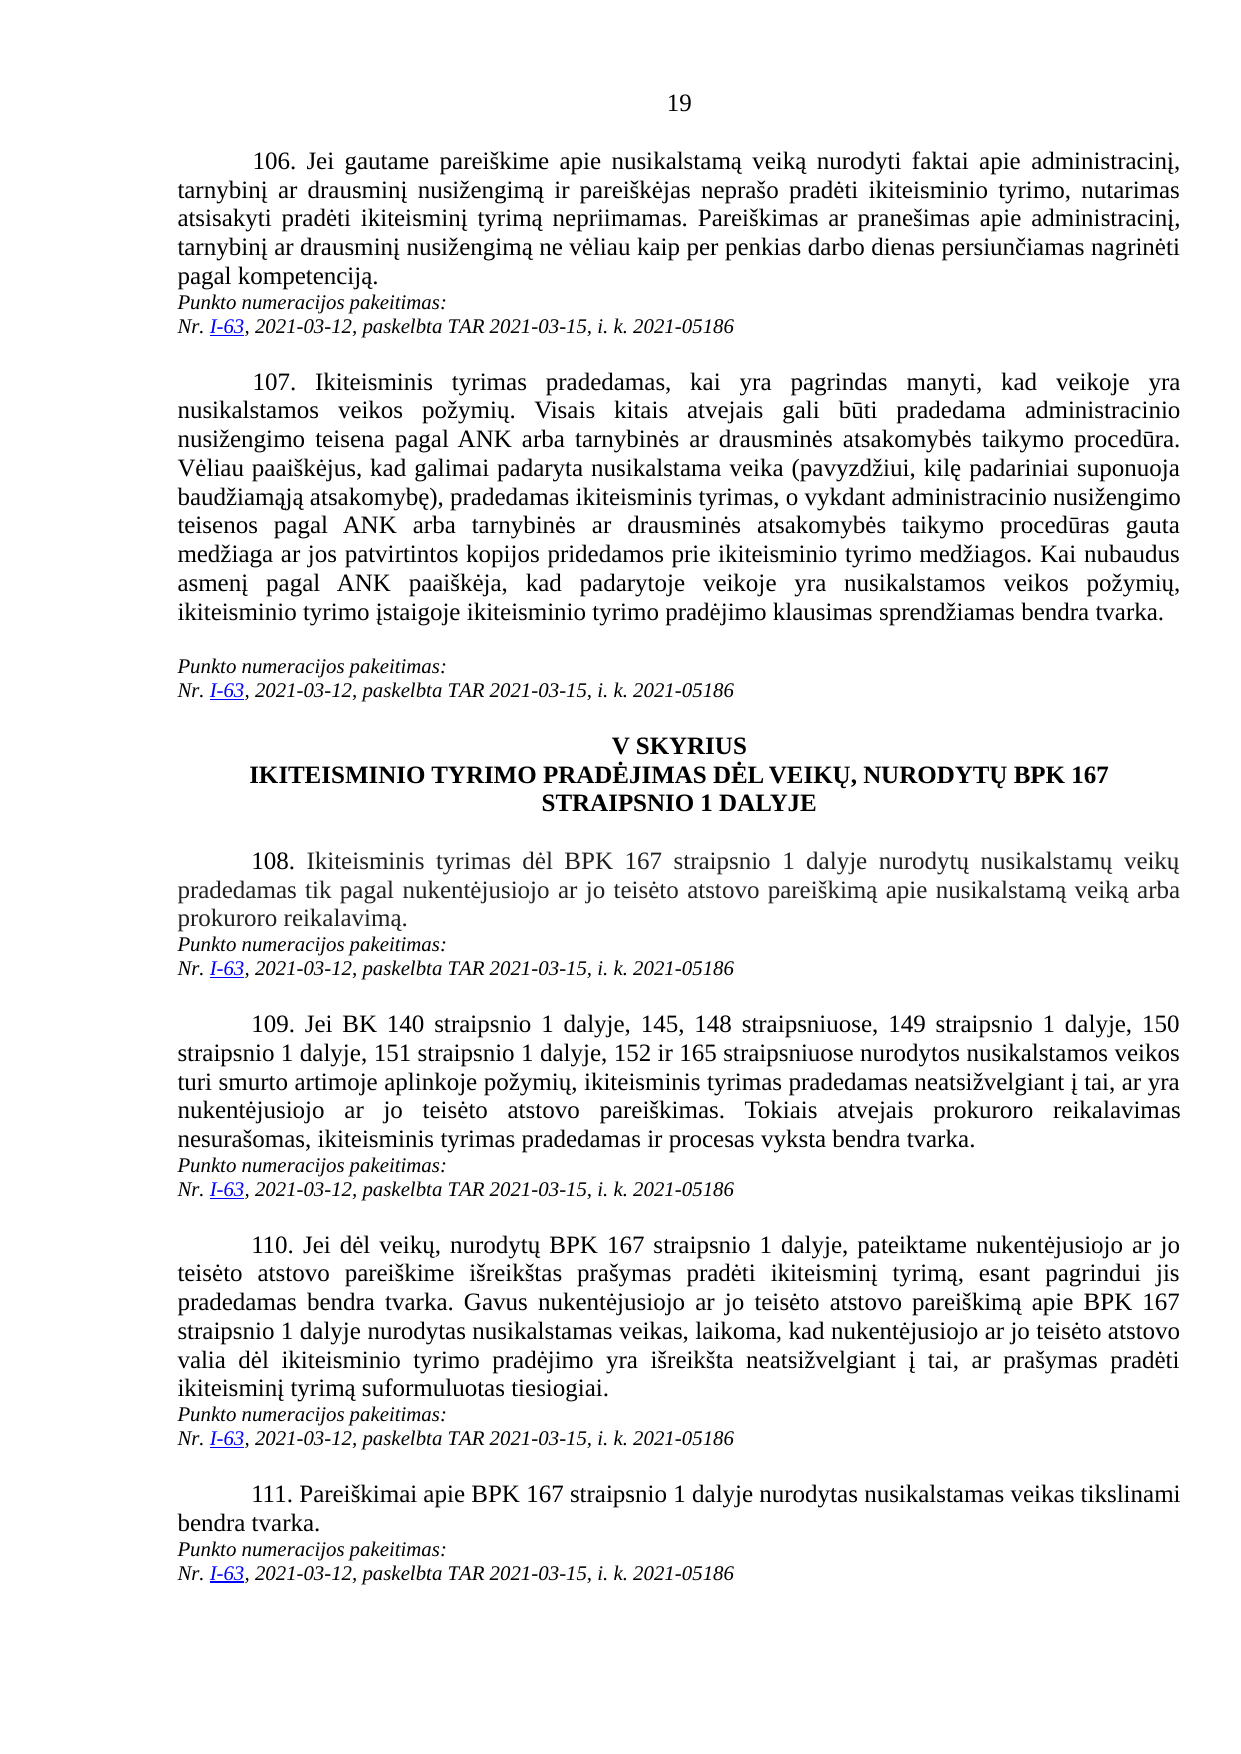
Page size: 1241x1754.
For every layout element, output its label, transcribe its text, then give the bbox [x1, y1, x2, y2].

text 108. Ikiteisminis tyrimas dėl BPK 167 straipsnio 1 dalyje nurodytų nusikalstamų veikų pradedamas tik pagal nukentėjusiojo ar jo teisėto atstovo pareiškimą apie nusikalstamą veiką arba prokuroro reikalavimą. [177, 846, 1181, 932]
text 111. Pareiškimai apie BPK 167 straipsnio 1 dalyje nurodytas nusikalstamas veikas tikslinami bendra tvarka. [177, 1479, 1181, 1537]
text Punkto numeracijos pakeitimas: [177, 1153, 1181, 1177]
text Nr. I-63, 2021-03-12, paskelbta TAR 2021-03-15, i. k. 2021-05186 [177, 678, 1181, 702]
text IKITEISMINIO TYRIMO PRADĖJIMAS DĖL VEIKŲ, NURODYTŲ BPK 167 STRAIPSNIO 1 DALYJE [177, 760, 1181, 817]
text Nr. I-63, 2021-03-12, paskelbta TAR 2021-03-15, i. k. 2021-05186 [177, 1561, 1181, 1585]
text Punkto numeracijos pakeitimas: [177, 932, 1181, 956]
text Punkto numeracijos pakeitimas: [177, 1402, 1181, 1426]
text 110. Jei dėl veikų, nurodytų BPK 167 straipsnio 1 dalyje, pateiktame nukentėjusiojo ar jo teisėto atstovo pareiškime išreikštas prašymas pradėti ikiteisminį tyrimą, esant pagrindui jis pradedamas bendra tvarka. Gavus nukentėjusiojo ar jo teisėto atstovo pareiškimą apie BPK 167 straipsnio 1 dalyje nurodytas nusikalstamas veikas, laikoma, kad nukentėjusiojo ar jo teisėto atstovo valia dėl ikiteisminio tyrimo pradėjimo yra išreikšta neatsižvelgiant į tai, ar prašymas pradėti ikiteisminį tyrimą suformuluotas tiesiogiai. [177, 1230, 1181, 1402]
text Nr. I-63, 2021-03-12, paskelbta TAR 2021-03-15, i. k. 2021-05186 [177, 314, 1181, 338]
text V SKYRIUS [177, 731, 1181, 760]
text Punkto numeracijos pakeitimas: [177, 654, 1181, 678]
text Nr. I-63, 2021-03-12, paskelbta TAR 2021-03-15, i. k. 2021-05186 [177, 1177, 1181, 1201]
text 109. Jei BK 140 straipsnio 1 dalyje, 145, 148 straipsniuose, 149 straipsnio 1 dalyje, 150 straipsnio 1 dalyje, 151 straipsnio 1 dalyje, 152 ir 165 straipsniuose nurodytos nusikalstamos veikos turi smurto artimoje aplinkoje požymių, ikiteisminis tyrimas pradedamas neatsižvelgiant į tai, ar yra nukentėjusiojo ar jo teisėto atstovo pareiškimas. Tokiais atvejais prokuroro reikalavimas nesurašomas, ikiteisminis tyrimas pradedamas ir procesas vyksta bendra tvarka. [177, 1009, 1181, 1153]
text Punkto numeracijos pakeitimas: [177, 290, 1181, 314]
text Nr. I-63, 2021-03-12, paskelbta TAR 2021-03-15, i. k. 2021-05186 [177, 956, 1181, 980]
text Nr. I-63, 2021-03-12, paskelbta TAR 2021-03-15, i. k. 2021-05186 [177, 1426, 1181, 1450]
text Punkto numeracijos pakeitimas: [177, 1537, 1181, 1561]
text 107. Ikiteisminis tyrimas pradedamas, kai yra pagrindas manyti, kad veikoje yra nusikalstamos veikos požymių. Visais kitais atvejais gali būti pradedama administracinio nusižengimo teisena pagal ANK arba tarnybinės ar drausminės atsakomybės taikymo procedūra. Vėliau paaiškėjus, kad galimai padaryta nusikalstama veika (pavyzdžiui, kilę padariniai suponuoja baudžiamąją atsakomybę), pradedamas ikiteisminis tyrimas, o vykdant administracinio nusižengimo teisenos pagal ANK arba tarnybinės ar drausminės atsakomybės taikymo procedūras gauta medžiaga ar jos patvirtintos kopijos pridedamos prie ikiteisminio tyrimo medžiagos. Kai nubaudus asmenį pagal ANK paaiškėja, kad padarytoje veikoje yra nusikalstamos veikos požymių, ikiteisminio tyrimo įstaigoje ikiteisminio tyrimo pradėjimo klausimas sprendžiamas bendra tvarka. [177, 367, 1181, 625]
text 106. Jei gautame pareiškime apie nusikalstamą veiką nurodyti faktai apie administracinį, tarnybinį ar drausminį nusižengimą ir pareiškėjas neprašo pradėti ikiteisminio tyrimo, nutarimas atsisakyti pradėti ikiteisminį tyrimą nepriimamas. Pareiškimas ar pranešimas apie administracinį, tarnybinį ar drausminį nusižengimą ne vėliau kaip per penkias darbo dienas persiunčiamas nagrinėti pagal kompetenciją. [177, 146, 1181, 290]
